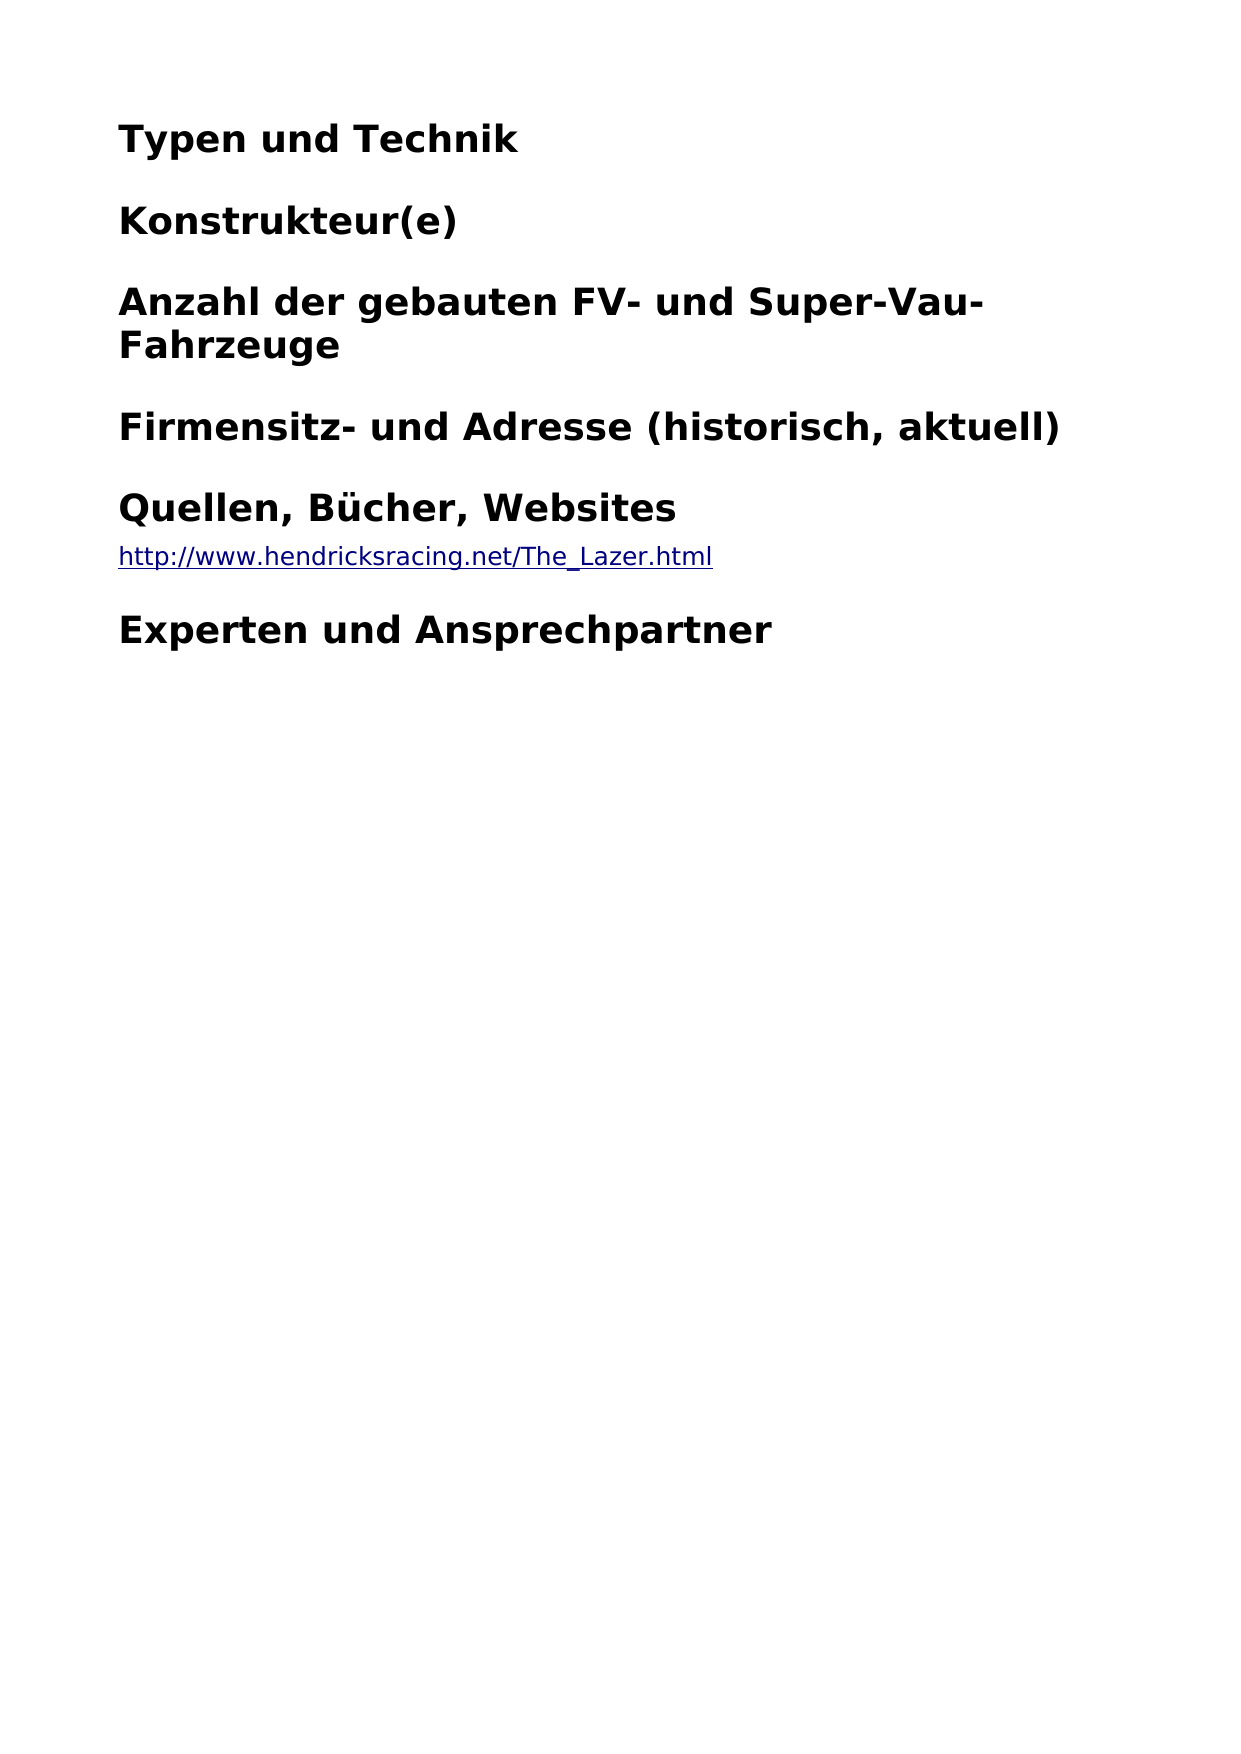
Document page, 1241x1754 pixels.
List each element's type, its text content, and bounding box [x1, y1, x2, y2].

subtitle Quellen, Bücher, Websites [118, 486, 1122, 530]
subtitle Firmensitz- und Adresse (historisch, aktuell) [118, 405, 1122, 449]
subtitle Konstrukteur(e) [118, 199, 1122, 243]
text http://www.hendricksracing.net/The_Lazer.html [118, 542, 1122, 572]
subtitle Anzahl der gebauten FV- und Super-Vau-Fahrzeuge [118, 280, 1122, 368]
subtitle Typen und Technik [118, 118, 1122, 162]
subtitle Experten und Ansprechpartner [118, 609, 1122, 653]
